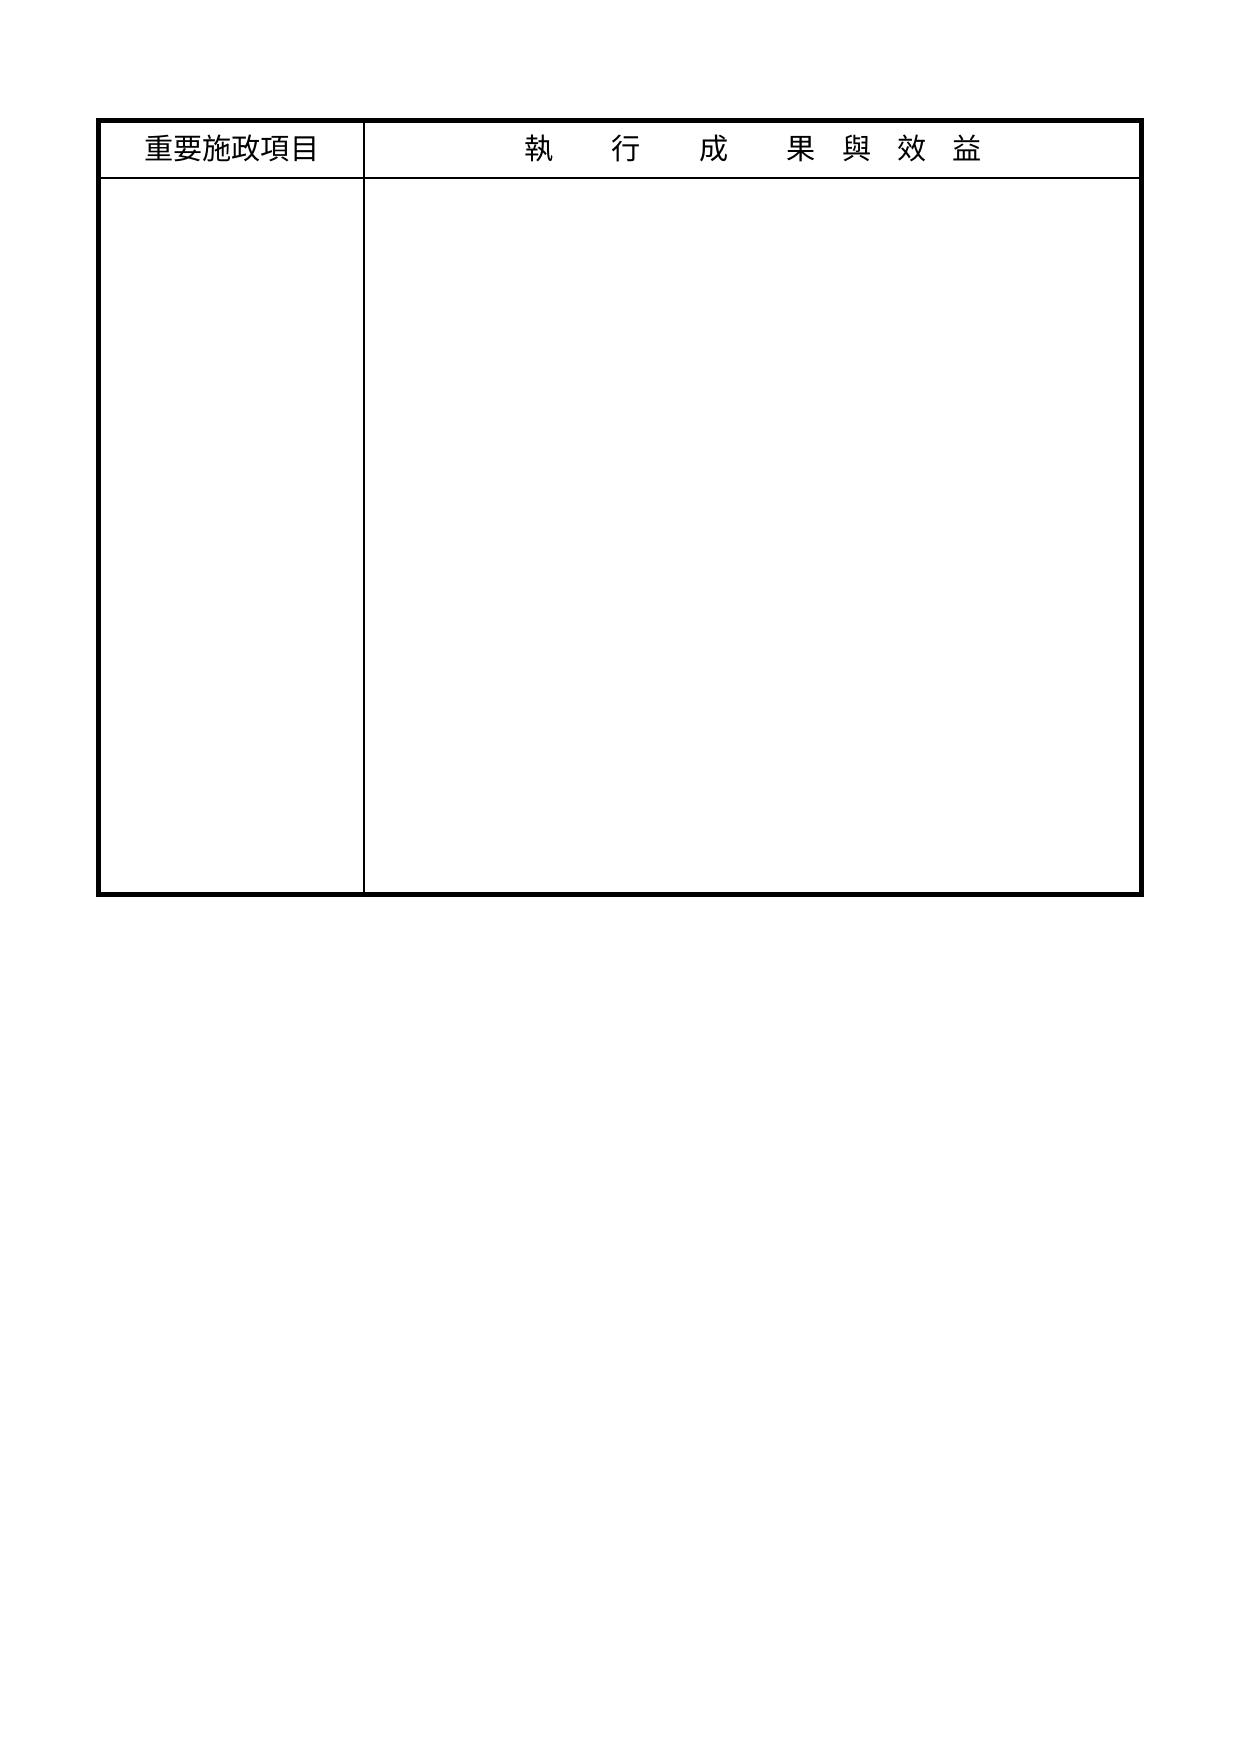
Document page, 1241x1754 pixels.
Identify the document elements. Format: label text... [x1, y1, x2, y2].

table_header 執 行 成 果 與 效 益 [365, 123, 1139, 177]
table_cell [365, 179, 1139, 892]
table_cell 壹、產業服務 一、政策規劃 二、產業輔導 貳、工業行政 一、工廠登記 二、工業輔導 參、商業行政管理 一、推動商業現代化 二、積極推動會議展覽產業發展 三、公司、商業登記業務 四、特定行業及人民陳情案件之管理 五、維護消費秩序及宣導 肆、公民營事業督導與管理 一、督導改善公用事業之服務功能 (一)汰換舊漏管線 (二)辦理公用天然氣事業及加油(氣)站業務 (三)辦理液化石油氣零售業查核業務 二、各種承裝業之登記及管理 (一)自來水管、天然氣導管等業設立登記與管理 (二)電氣及自用發電機之技術人員登記與管理 三、推動節約能源推動本府所屬機關學校節約能源措施 四、推動綠能產業 (一)太陽光電推動計畫 （二）太陽光電發電系統電能購售契約管理 五、陸上土石採取業務 六、既有工業管理業務 伍、行銷招商 一、行銷本市投資環境，拓展商機 二、積極國外行銷招商 三、提高投資誘因，獎勵在地投資 四、國內外大廠持續投資高雄 五、建置本市招商投資訊息資料庫 六、重大投資案件推動小組運作成效 陸、市場管理，提升消費購物環境 [101, 179, 363, 892]
table_header 重要施政項目 [101, 123, 363, 177]
